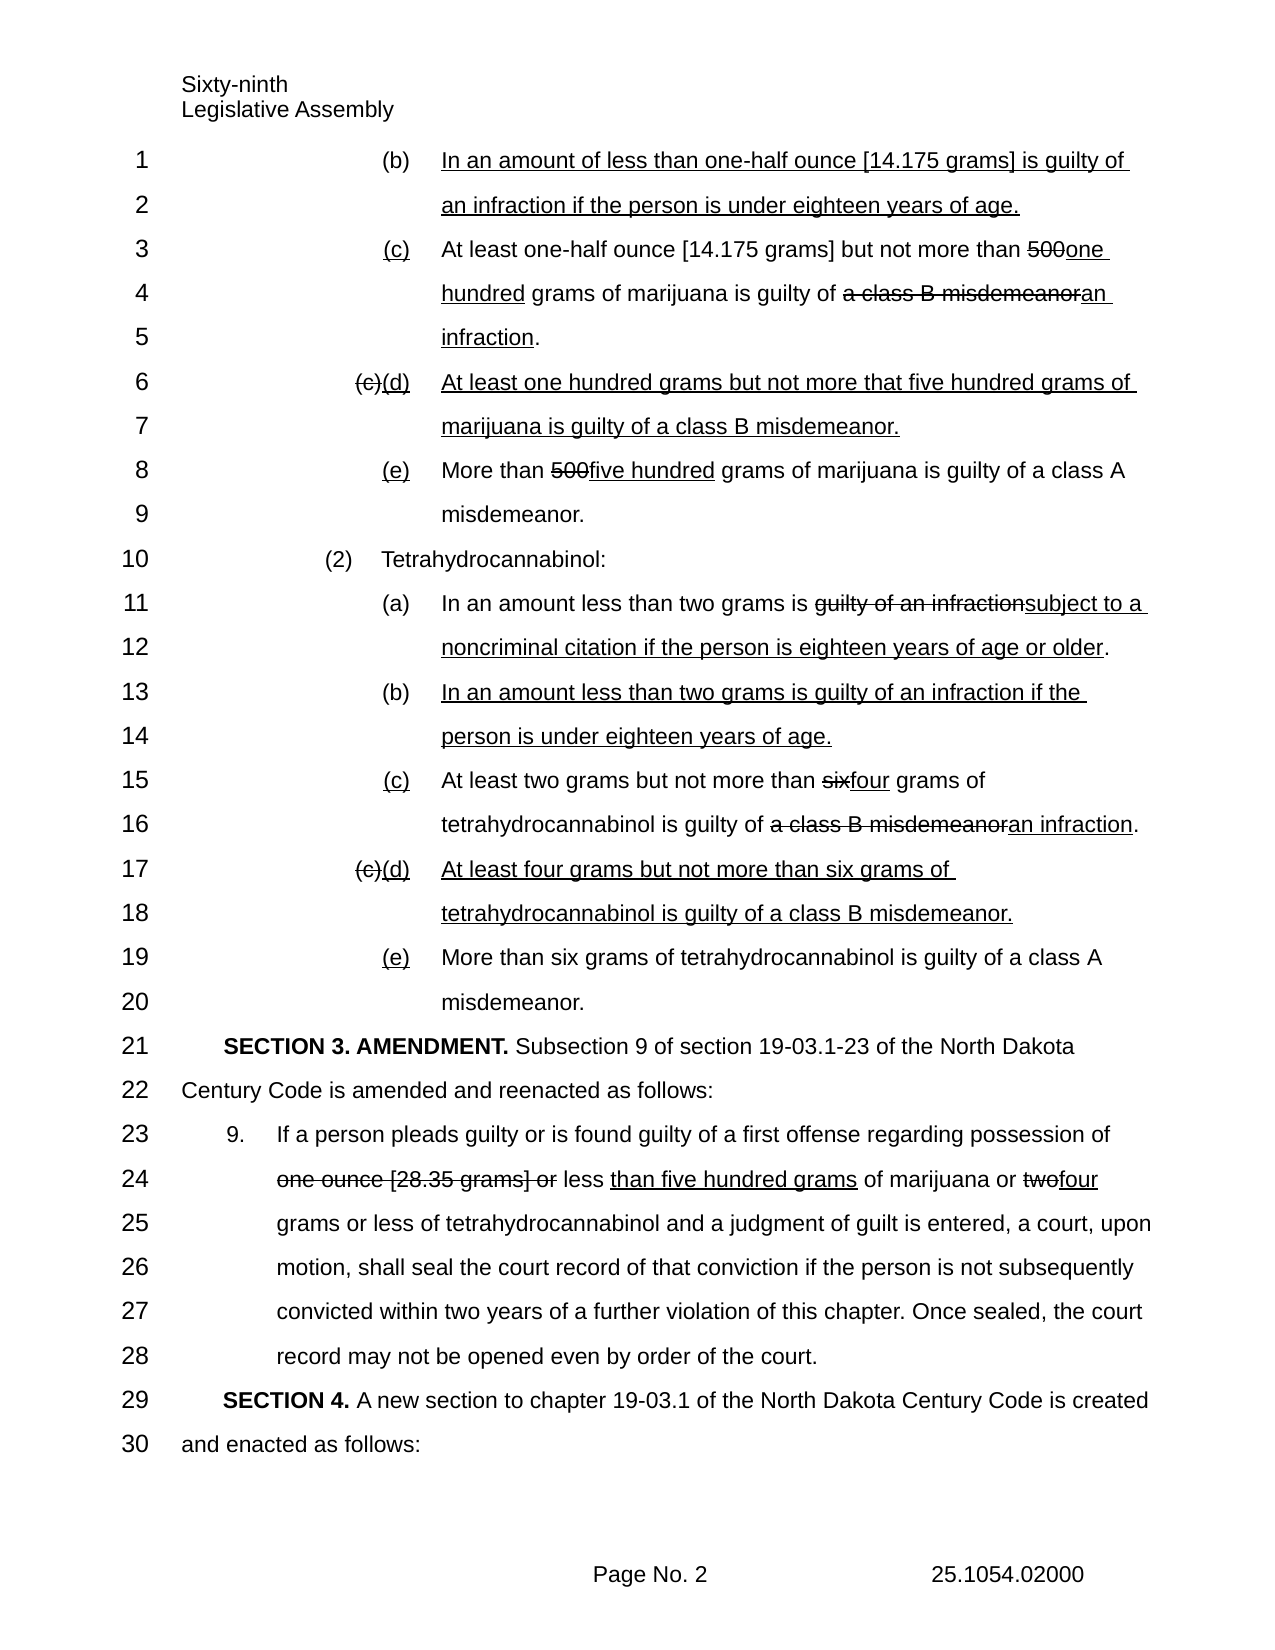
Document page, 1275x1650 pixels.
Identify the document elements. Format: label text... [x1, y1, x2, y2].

text 9. If a person pleads guilty or is found guilty of a first offense regarding possession of one ounce [28.35 grams] or less than five hundred grams of marijuana or twofour grams or less of tetrahydrocannabinol and a judgment of guilt is entered, a court, upon motion, shall seal the court record of that conviction if the person is not subsequently convicted within two years of a further violation of this chapter. Once sealed, the court record may not be opened even by order of the court. [181, 1107, 1154, 1373]
text (c)(d) At least one hundred grams but not more that five hundred grams of marijuana is guilty of a class B misdemeanor. [181, 355, 1154, 443]
text (b) In an amount less than two grams is guilty of an infraction if the person is under eighteen years of age. [181, 664, 1154, 753]
text (a) In an amount less than two grams is guilty of an infractionsubject to a noncriminal citation if the person is eighteen years of age or older. [181, 576, 1154, 664]
text SECTION 4. A new section to chapter 19‑03.1 of the North Dakota Century Code is created and enacted as follows: [181, 1373, 1154, 1461]
text (c)(d) At least four grams but not more than six grams of tetrahydrocannabinol is guilty of a class B misdemeanor. [181, 842, 1154, 930]
text (b) In an amount of less than one‑half ounce [14.175 grams] is guilty of an infraction if the person is under eighteen years of age. [181, 133, 1154, 222]
text SECTION 3. AMENDMENT. Subsection 9 of section 19‑03.1‑23 of the North Dakota Century Code is amended and reenacted as follows: [181, 1019, 1154, 1107]
text (c) At least one‑half ounce [14.175 grams] but not more than 500one hundred grams of marijuana is guilty of a class B misdemeanoran infraction. [181, 222, 1154, 355]
text (e) More than 500five hundred grams of marijuana is guilty of a class A misdemeanor. [181, 443, 1154, 532]
text (c) At least two grams but not more than sixfour grams of tetrahydrocannabinol is guilty of a class B misdemeanoran infraction. [181, 753, 1154, 842]
text (2) Tetrahydrocannabinol: [181, 532, 1154, 576]
text (e) More than six grams of tetrahydrocannabinol is guilty of a class A misdemeanor. [181, 930, 1154, 1019]
